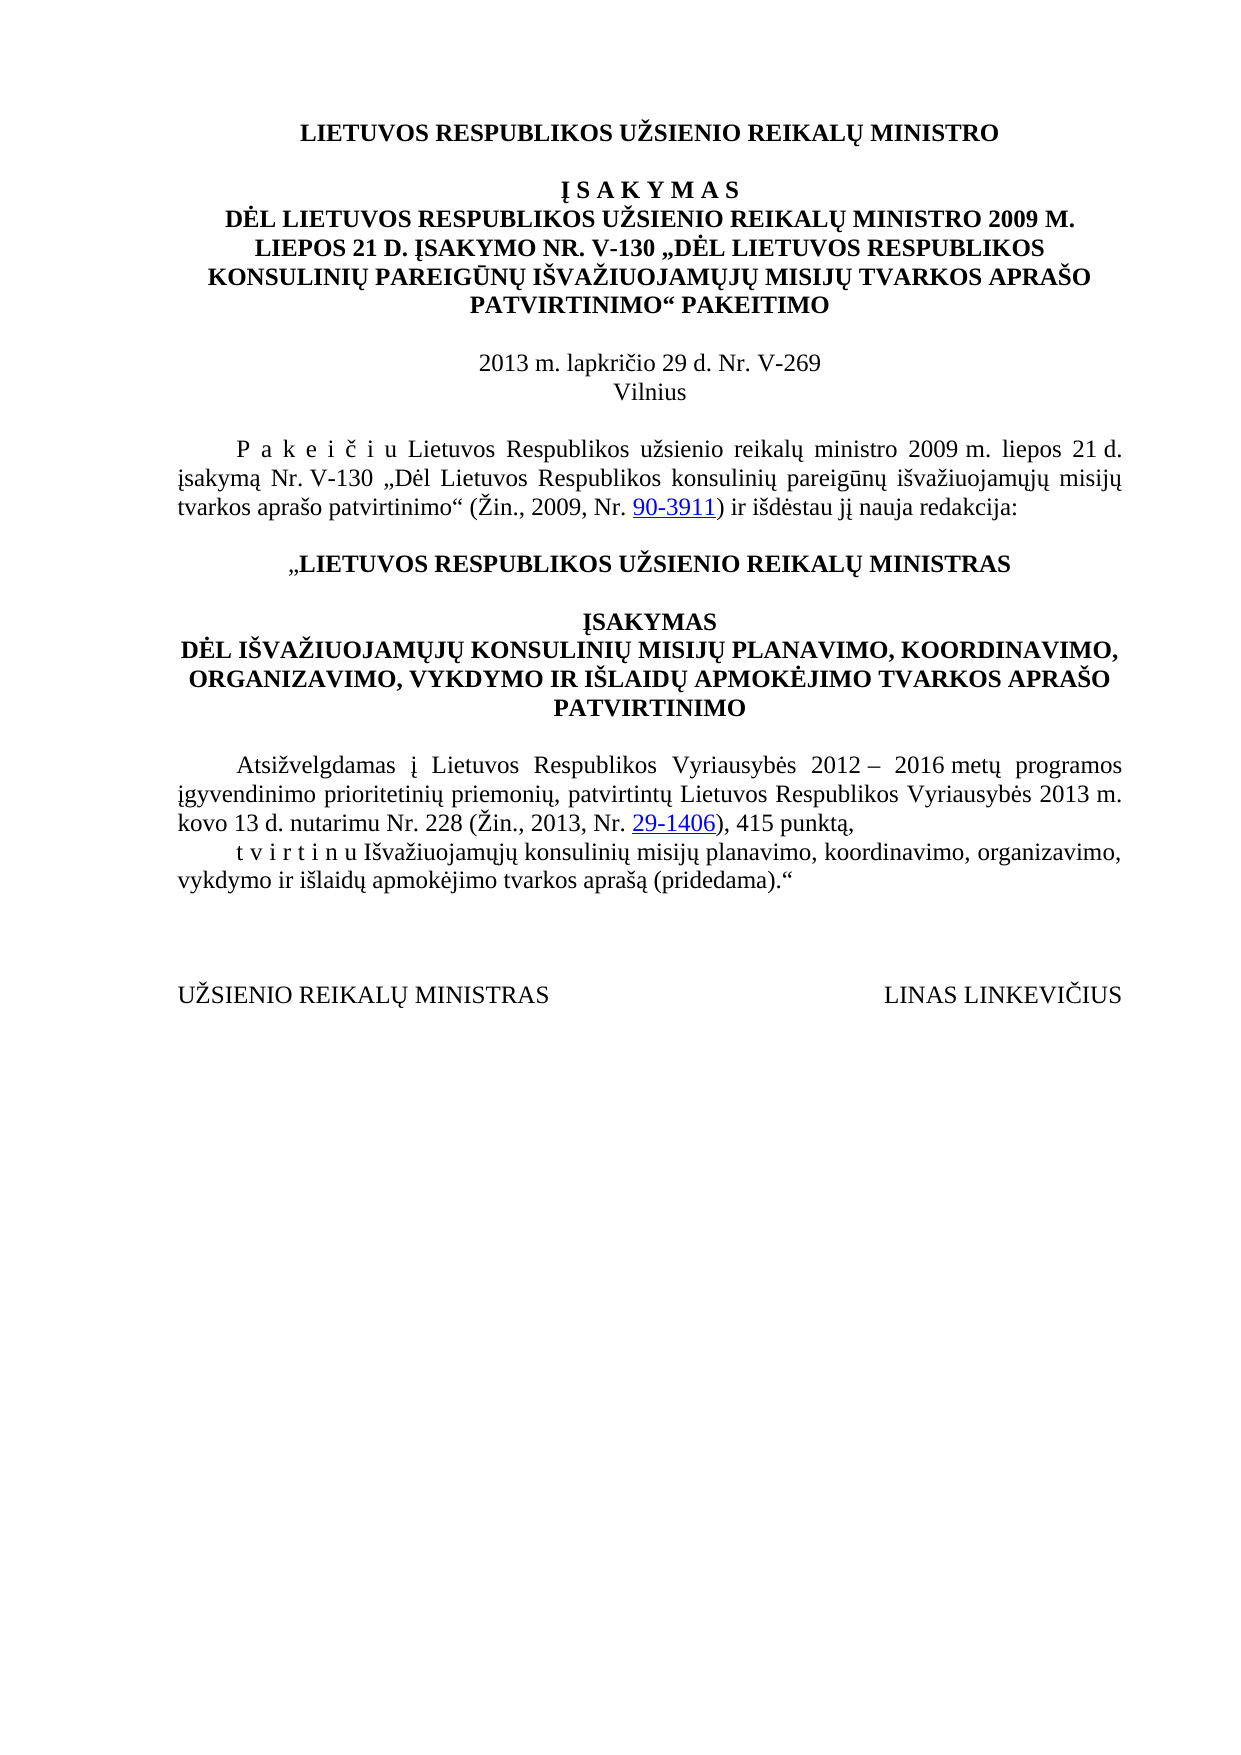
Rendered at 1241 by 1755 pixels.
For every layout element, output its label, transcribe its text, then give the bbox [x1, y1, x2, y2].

text Į S A K Y M A S [177, 176, 1122, 204]
text DĖL LIETUVOS RESPUBLIKOS užsienio reikalų ministro 2009 m. liepos 21 d. įsakymo Nr. V-130 „dėl LIETUVOS RESPUBLIKOS KONSULINIŲ PAREIGŪNŲ IŠVAŽIUOJAMŲJŲ MISIJŲ TVARKOS APRAŠO PATVIRTinimo“ PAKEITIMO [177, 204, 1122, 319]
text „LIETUVOS RESPUBLIKOS UŽSIENIO REIKALŲ MINISTRAS [177, 549, 1122, 578]
text P a k e i č i u Lietuvos Respublikos užsienio reikalų ministro 2009 m. liepos 21 d. įsakymą Nr. V-130 „Dėl Lietuvos Respublikos konsulinių pareigūnų išvažiuojamųjų misijų tvarkos aprašo patvirtinimo“ (Žin., 2009, Nr. 90-3911) ir išdėstau jį nauja redakcija: [177, 434, 1122, 521]
text t v i r t i n u Išvažiuojamųjų konsulinių misijų planavimo, koordinavimo, organizavimo, vykdymo ir išlaidų apmokėjimo tvarkos aprašą (pridedama).“ [177, 837, 1122, 894]
text 2013 m. lapkričio 29 d. Nr. V-269 [177, 348, 1122, 377]
text Užsienio reikalų ministras Linas Linkevičius [177, 981, 1122, 1009]
text Atsižvelgdamas į Lietuvos Respublikos Vyriausybės 2012 – 2016 metų programos įgyvendinimo prioritetinių priemonių, patvirtintų Lietuvos Respublikos Vyriausybės 2013 m. kovo 13 d. nutarimu Nr. 228 (Žin., 2013, Nr. 29-1406), 415 punktą, [177, 751, 1122, 837]
text ĮSAKYMAS [177, 607, 1122, 636]
text LIETUVOS RESPUBLIKOS UŽSIENIO REIKALŲ MINISTRO [177, 118, 1122, 147]
text Vilnius [177, 377, 1122, 406]
text DĖL IŠVAŽIUOJAMŲJŲ KONSULINIŲ MISIJŲ PLANAVIMO, KOORDINAVIMO, ORGANIZAVIMO, VYKDYMO IR IŠLAIDŲ APMOKĖJIMO TVARKOS APRAŠO PATVIRTINIMO [177, 636, 1122, 722]
